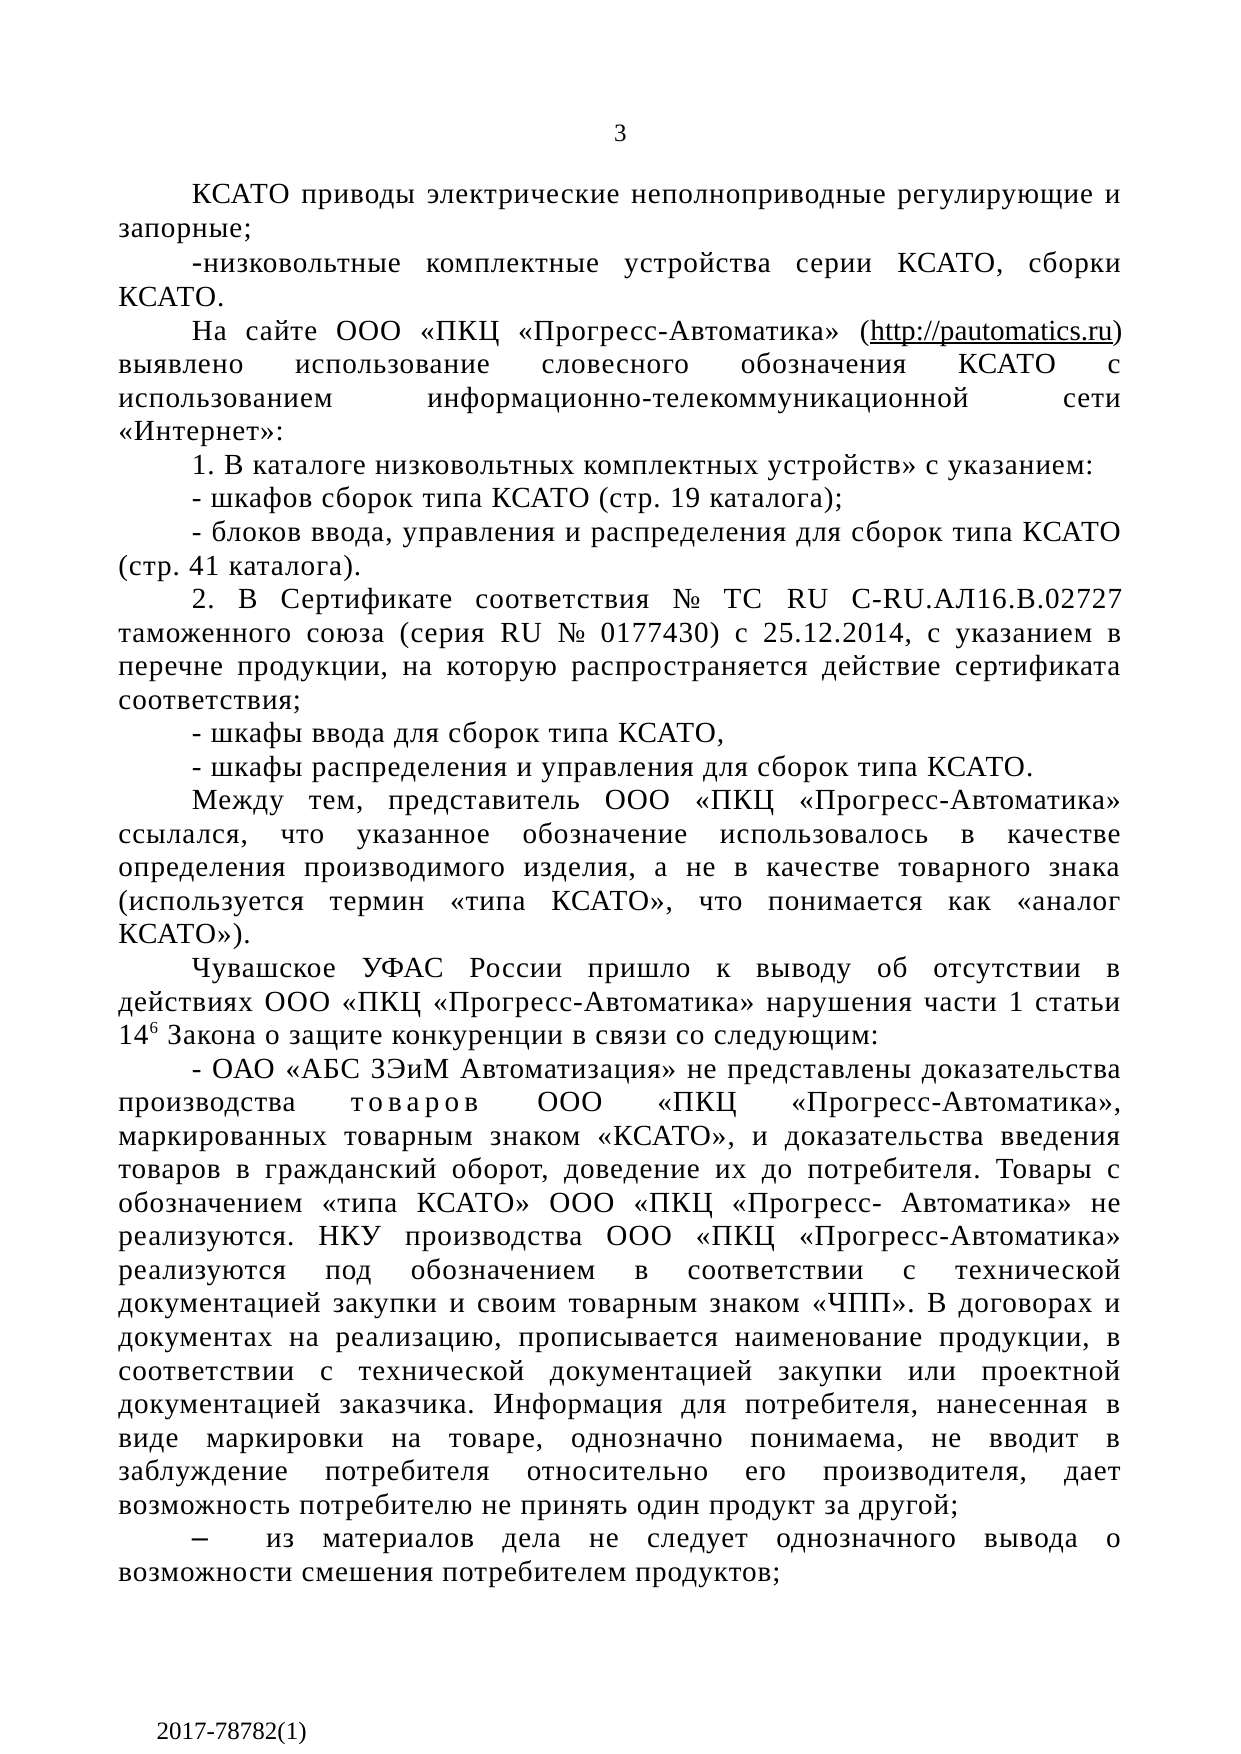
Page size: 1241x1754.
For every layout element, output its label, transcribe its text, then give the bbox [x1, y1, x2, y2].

text - шкафы ввода для сборок типа КСАТО, [118, 715, 1122, 749]
text Чувашское УФАС России пришло к выводу об отсутствии в действиях ООО «ПКЦ «Прогресс-Автоматика» нарушения части 1 статьи 146 Закона о защите конкуренции в связи со следующим: [118, 950, 1122, 1051]
text 1. В каталоге низковольтных комплектных устройств» с указанием: [118, 447, 1122, 481]
text - шкафы распределения и управления для сборок типа КСАТО. [118, 749, 1122, 782]
text На сайте ООО «ПКЦ «Прогресс-Автоматика» (http://pautomatics.ru) выявлено использование словесного обозначения КСАТО с использованием информационно-телекоммуникационной сети «Интернет»: [118, 313, 1122, 447]
text - блоков ввода, управления и распределения для сборок типа КСАТО (стр. 41 каталога). [118, 514, 1122, 581]
text Между тем, представитель ООО «ПКЦ «Прогресс-Автоматика» ссылался, что указанное обозначение использовалось в качестве определения производимого изделия, а не в качестве товарного знака (используется термин «типа КСАТО», что понимается как «аналог КСАТО»). [118, 782, 1122, 950]
text 2. В Сертификате соответствия № ТС RU C-RU.AЛ16.B.02727 таможенного союза (серия RU № 0177430) с 25.12.2014, с указанием в перечне продукции, на которую распространяется действие сертификата соответствия; [118, 581, 1122, 715]
text КСАТО приводы электрические неполноприводные регулирующие и запорные; [118, 176, 1122, 243]
list из материалов дела не следует однозначного вывода о возможности смешения потребителем продуктов; [118, 1520, 1122, 1588]
text - ОАО «АБС ЗЭиМ Автоматизация» не представлены доказательства производства товаров ООО «ПКЦ «Прогресс-Автоматика», маркированных товарным знаком «КСАТО», и доказательства введения товаров в гражданский оборот, доведение их до потребителя. Товары с обозначением «типа КСАТО» ООО «ПКЦ «Прогресс- Автоматика» не реализуются. НКУ производства ООО «ПКЦ «Прогресс-Автоматика» реализуются под обозначением в соответствии с технической документацией закупки и своим товарным знаком «ЧПП». В договорах и документах на реализацию, прописывается наименование продукции, в соответствии с технической документацией закупки или проектной документацией заказчика. Информация для потребителя, нанесенная в виде маркировки на товаре, однозначно понимаема, не вводит в заблуждение потребителя относительно его производителя, дает возможность потребителю не принять один продукт за другой; [118, 1051, 1122, 1520]
list низковольтные комплектные устройства серии КСАТО, сборки КСАТО. [118, 243, 1122, 313]
text - шкафов сборок типа КСАТО (стр. 19 каталога); [118, 481, 1122, 514]
